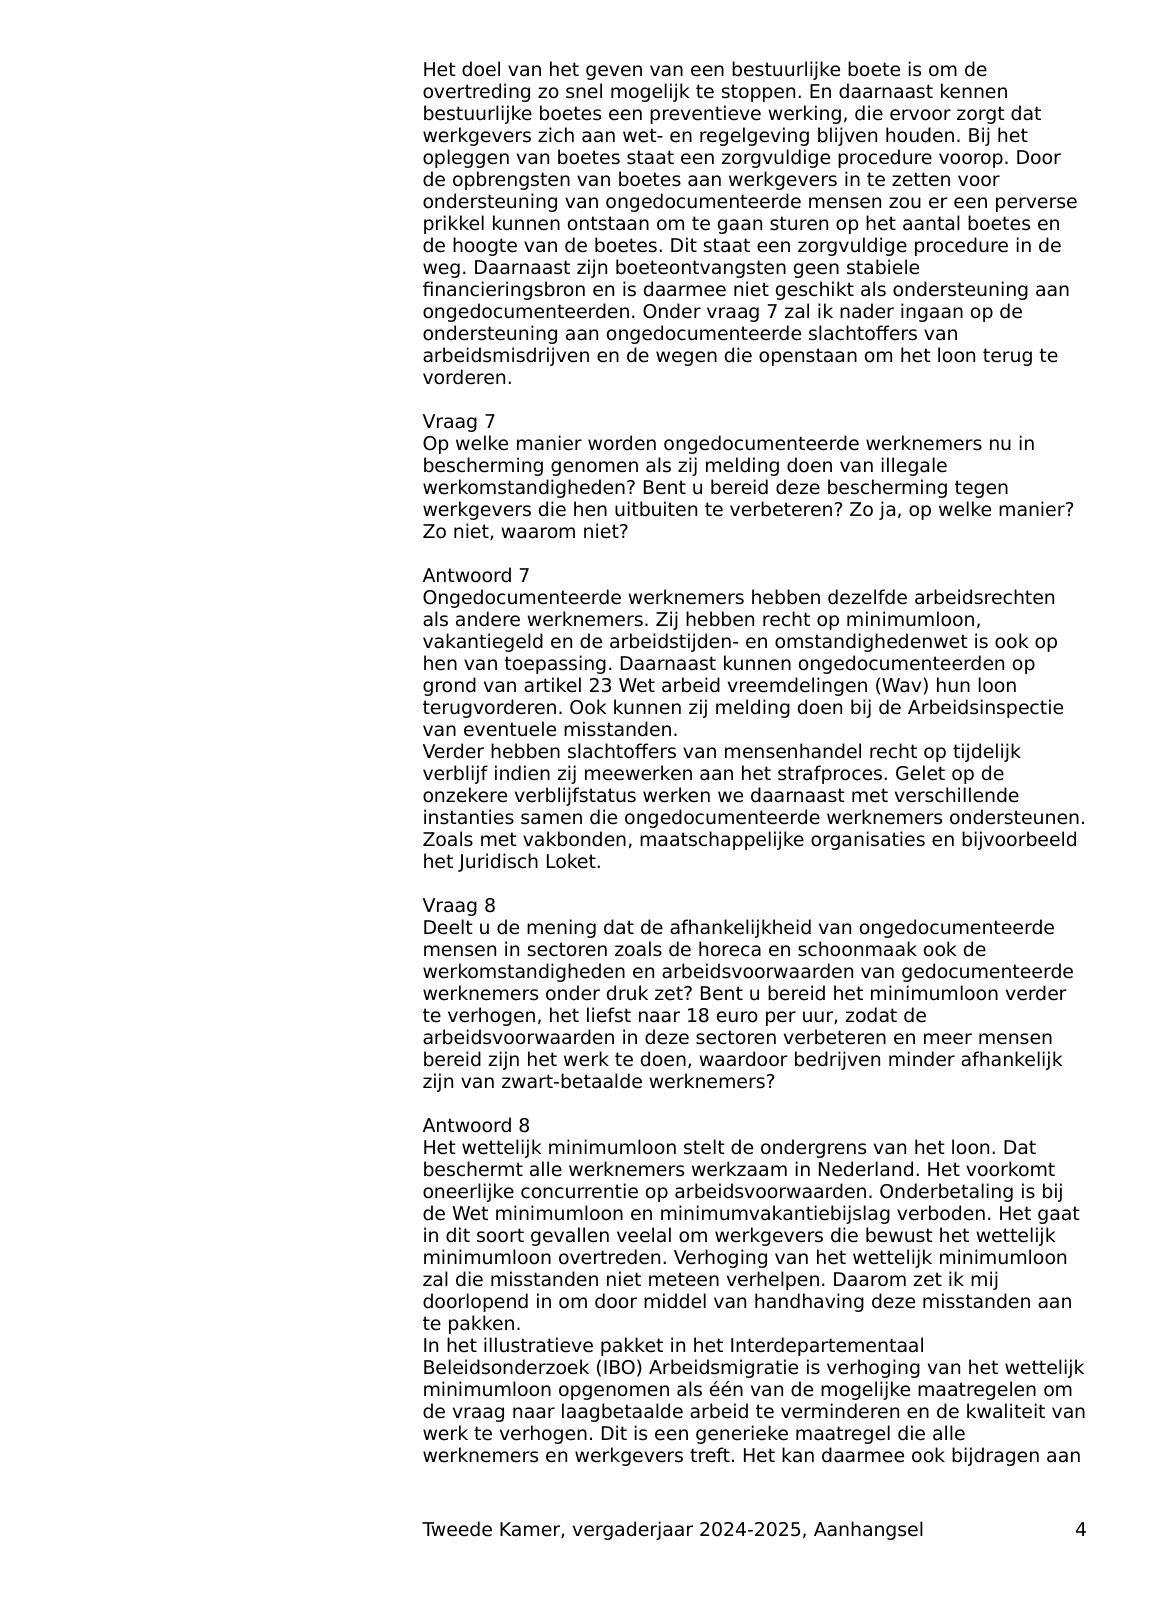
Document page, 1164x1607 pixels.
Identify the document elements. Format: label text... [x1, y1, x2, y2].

text Verder hebben slachtoffers van mensenhandel recht op tijdelijk verblijf indien zij meewerken aan het strafproces. Gelet op de onzekere verblijfstatus werken we daarnaast met verschillende instanties samen die ongedocumenteerde werknemers ondersteunen. Zoals met vakbonden, maatschappelijke organisaties en bijvoorbeeld het Juridisch Loket. [422, 741, 1087, 873]
text Het doel van het geven van een bestuurlijke boete is om de overtreding zo snel mogelijk te stoppen. En daarnaast kennen bestuurlijke boetes een preventieve werking, die ervoor zorgt dat werkgevers zich aan wet- en regelgeving blijven houden. Bij het opleggen van boetes staat een zorgvuldige procedure voorop. Door de opbrengsten van boetes aan werkgevers in te zetten voor ondersteuning van ongedocumenteerde mensen zou er een perverse prikkel kunnen ontstaan om te gaan sturen op het aantal boetes en de hoogte van de boetes. Dit staat een zorgvuldige procedure in de weg. Daarnaast zijn boeteontvangsten geen stabiele financieringsbron en is daarmee niet geschikt als ondersteuning aan ongedocumenteerden. Onder vraag 7 zal ik nader ingaan op de ondersteuning aan ongedocumenteerde slachtoffers van arbeidsmisdrijven en de wegen die openstaan om het loon terug te vorderen. [422, 59, 1087, 389]
text Antwoord 8 [422, 1115, 1087, 1137]
text Ongedocumenteerde werknemers hebben dezelfde arbeidsrechten als andere werknemers. Zij hebben recht op minimumloon, vakantiegeld en de arbeidstijden- en omstandighedenwet is ook op hen van toepassing. Daarnaast kunnen ongedocumenteerden op grond van artikel 23 Wet arbeid vreemdelingen (Wav) hun loon terugvorderen. Ook kunnen zij melding doen bij de Arbeidsinspectie van eventuele misstanden. [422, 587, 1087, 741]
text In het illustratieve pakket in het Interdepartementaal Beleidsonderzoek (IBO) Arbeidsmigratie is verhoging van het wettelijk minimumloon opgenomen als één van de mogelijke maatregelen om de vraag naar laagbetaalde arbeid te verminderen en de kwaliteit van werk te verhogen. Dit is een generieke maatregel die alle werknemers en werkgevers treft. Het kan daarmee ook bijdragen aan [422, 1335, 1087, 1467]
text Op welke manier worden ongedocumenteerde werknemers nu in bescherming genomen als zij melding doen van illegale werkomstandigheden? Bent u bereid deze bescherming tegen werkgevers die hen uitbuiten te verbeteren? Zo ja, op welke manier? Zo niet, waarom niet? [422, 433, 1087, 543]
text Vraag 7 [422, 411, 1087, 433]
text Antwoord 7 [422, 565, 1087, 587]
text Het wettelijk minimumloon stelt de ondergrens van het loon. Dat beschermt alle werknemers werkzaam in Nederland. Het voorkomt oneerlijke concurrentie op arbeidsvoorwaarden. Onderbetaling is bij de Wet minimumloon en minimumvakantiebijslag verboden. Het gaat in dit soort gevallen veelal om werkgevers die bewust het wettelijk minimumloon overtreden. Verhoging van het wettelijk minimumloon zal die misstanden niet meteen verhelpen. Daarom zet ik mij doorlopend in om door middel van handhaving deze misstanden aan te pakken. [422, 1137, 1087, 1335]
text Deelt u de mening dat de afhankelijkheid van ongedocumenteerde mensen in sectoren zoals de horeca en schoonmaak ook de werkomstandigheden en arbeidsvoorwaarden van gedocumenteerde werknemers onder druk zet? Bent u bereid het minimumloon verder te verhogen, het liefst naar 18 euro per uur, zodat de arbeidsvoorwaarden in deze sectoren verbeteren en meer mensen bereid zijn het werk te doen, waardoor bedrijven minder afhankelijk zijn van zwart-betaalde werknemers? [422, 917, 1087, 1093]
text Vraag 8 [422, 895, 1087, 917]
